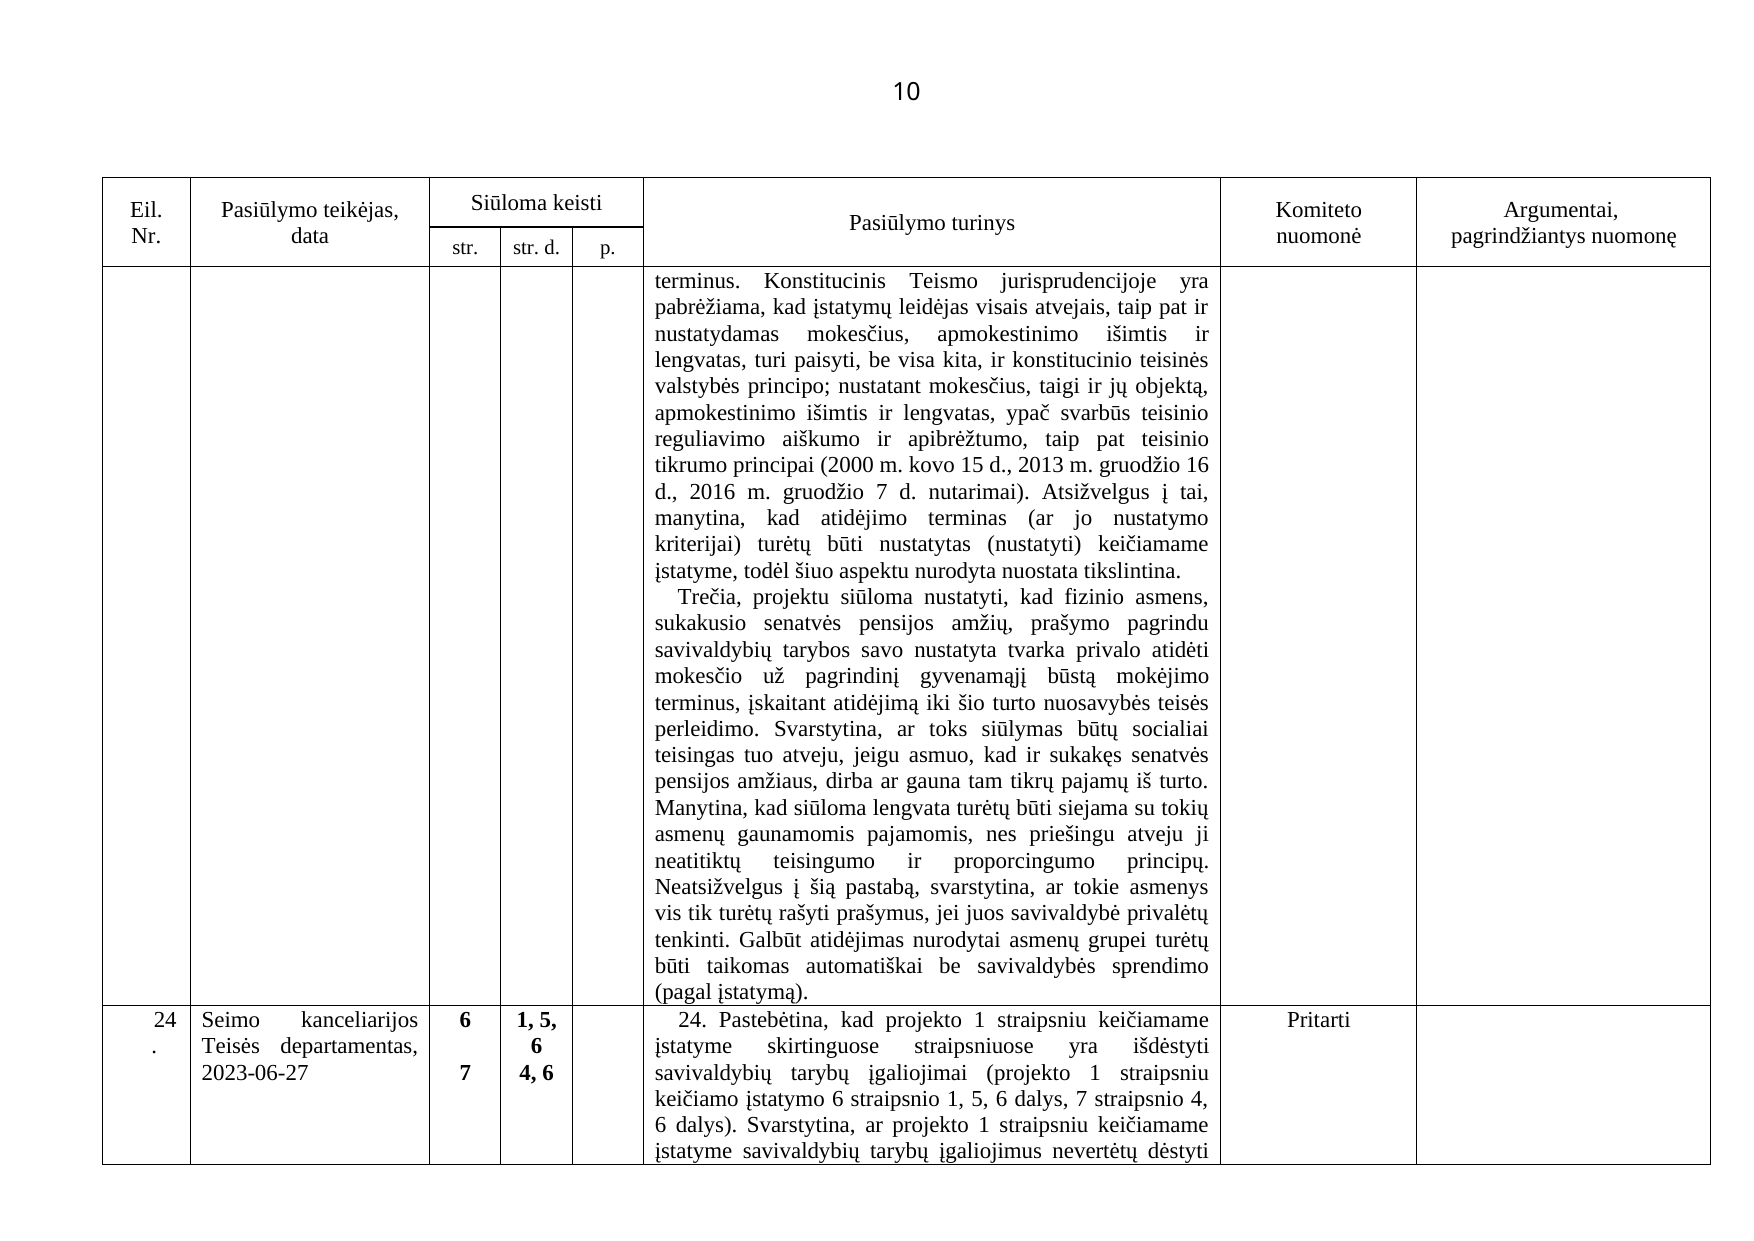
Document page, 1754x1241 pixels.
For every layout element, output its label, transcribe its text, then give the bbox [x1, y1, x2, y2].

table_cell [501, 267, 572, 1005]
table_cell str. [430, 228, 500, 266]
table_header Komiteto nuomonė [1221, 178, 1416, 266]
table_cell Pritarti [1221, 1006, 1416, 1164]
table_header Pasiūlymo teikėjas, data [191, 178, 429, 266]
table_cell Seimo kanceliarijos Teisės departamentas, 2023-06-27 [191, 1006, 429, 1164]
table_cell p. [573, 228, 643, 266]
table_cell [573, 1006, 643, 1164]
table_header Pasiūlymo turinys [644, 178, 1220, 266]
table_cell [1417, 267, 1710, 1005]
table_cell [573, 267, 643, 1005]
table_cell [1221, 267, 1416, 1005]
table_cell 24. Pastebėtina, kad projekto 1 straipsniu keičiamame įstatyme skirtinguose straipsniuose yra išdėstyti savivaldybių tarybų įgaliojimai (projekto 1 straipsniu keičiamo įstatymo 6 straipsnio 1, 5, 6 dalys, 7 straipsnio 4, 6 dalys). Svarstytina, ar projekto 1 straipsniu keičiamame įstatyme savivaldybių tarybų įgaliojimus nevertėtų dėstyti [644, 1006, 1220, 1164]
table_cell [1417, 1006, 1710, 1164]
table_cell terminus. Konstitucinis Teismo jurisprudencijoje yra pabrėžiama, kad įstatymų leidėjas visais atvejais, taip pat ir nustatydamas mokesčius, apmokestinimo išimtis ir lengvatas, turi paisyti, be visa kita, ir konstitucinio teisinės valstybės principo; nustatant mokesčius, taigi ir jų objektą, apmokestinimo išimtis ir lengvatas, ypač svarbūs teisinio reguliavimo aiškumo ir apibrėžtumo, taip pat teisinio tikrumo principai (2000 m. kovo 15 d., 2013 m. gruodžio 16 d., 2016 m. gruodžio 7 d. nutarimai). Atsižvelgus į tai, manytina, kad atidėjimo terminas (ar jo nustatymo kriterijai) turėtų būti nustatytas (nustatyti) keičiamame įstatyme, todėl šiuo aspektu nurodyta nuostata tikslintina. Trečia, projektu siūloma nustatyti, kad fizinio asmens, sukakusio senatvės pensijos amžių, prašymo pagrindu savivaldybių tarybos savo nustatyta tvarka privalo atidėti mokesčio už pagrindinį gyvenamąjį būstą mokėjimo terminus, įskaitant atidėjimą iki šio turto nuosavybės teisės perleidimo. Svarstytina, ar toks siūlymas būtų socialiai teisingas tuo atveju, jeigu asmuo, kad ir sukakęs senatvės pensijos amžiaus, dirba ar gauna tam tikrų pajamų iš turto. Manytina, kad siūloma lengvata turėtų būti siejama su tokių asmenų gaunamomis pajamomis, nes priešingu atveju ji neatitiktų teisingumo ir proporcingumo principų. Neatsižvelgus į šią pastabą, svarstytina, ar tokie asmenys vis tik turėtų rašyti prašymus, jei juos savivaldybė privalėtų tenkinti. Galbūt atidėjimas nurodytai asmenų grupei turėtų būti taikomas automatiškai be savivaldybės sprendimo (pagal įstatymą). [644, 267, 1220, 1005]
table_cell [191, 267, 429, 1005]
table_cell 6 7 [430, 1006, 500, 1164]
table_cell [430, 267, 500, 1005]
table_header Argumentai, pagrindžiantys nuomonę [1417, 178, 1710, 266]
table_cell [103, 1006, 190, 1164]
table_header Eil. Nr. [103, 178, 190, 266]
table_cell [103, 267, 190, 1005]
table_cell str. d. [501, 228, 572, 266]
table_cell 1, 5, 6 4, 6 [501, 1006, 572, 1164]
table_header Siūloma keisti [430, 178, 643, 226]
